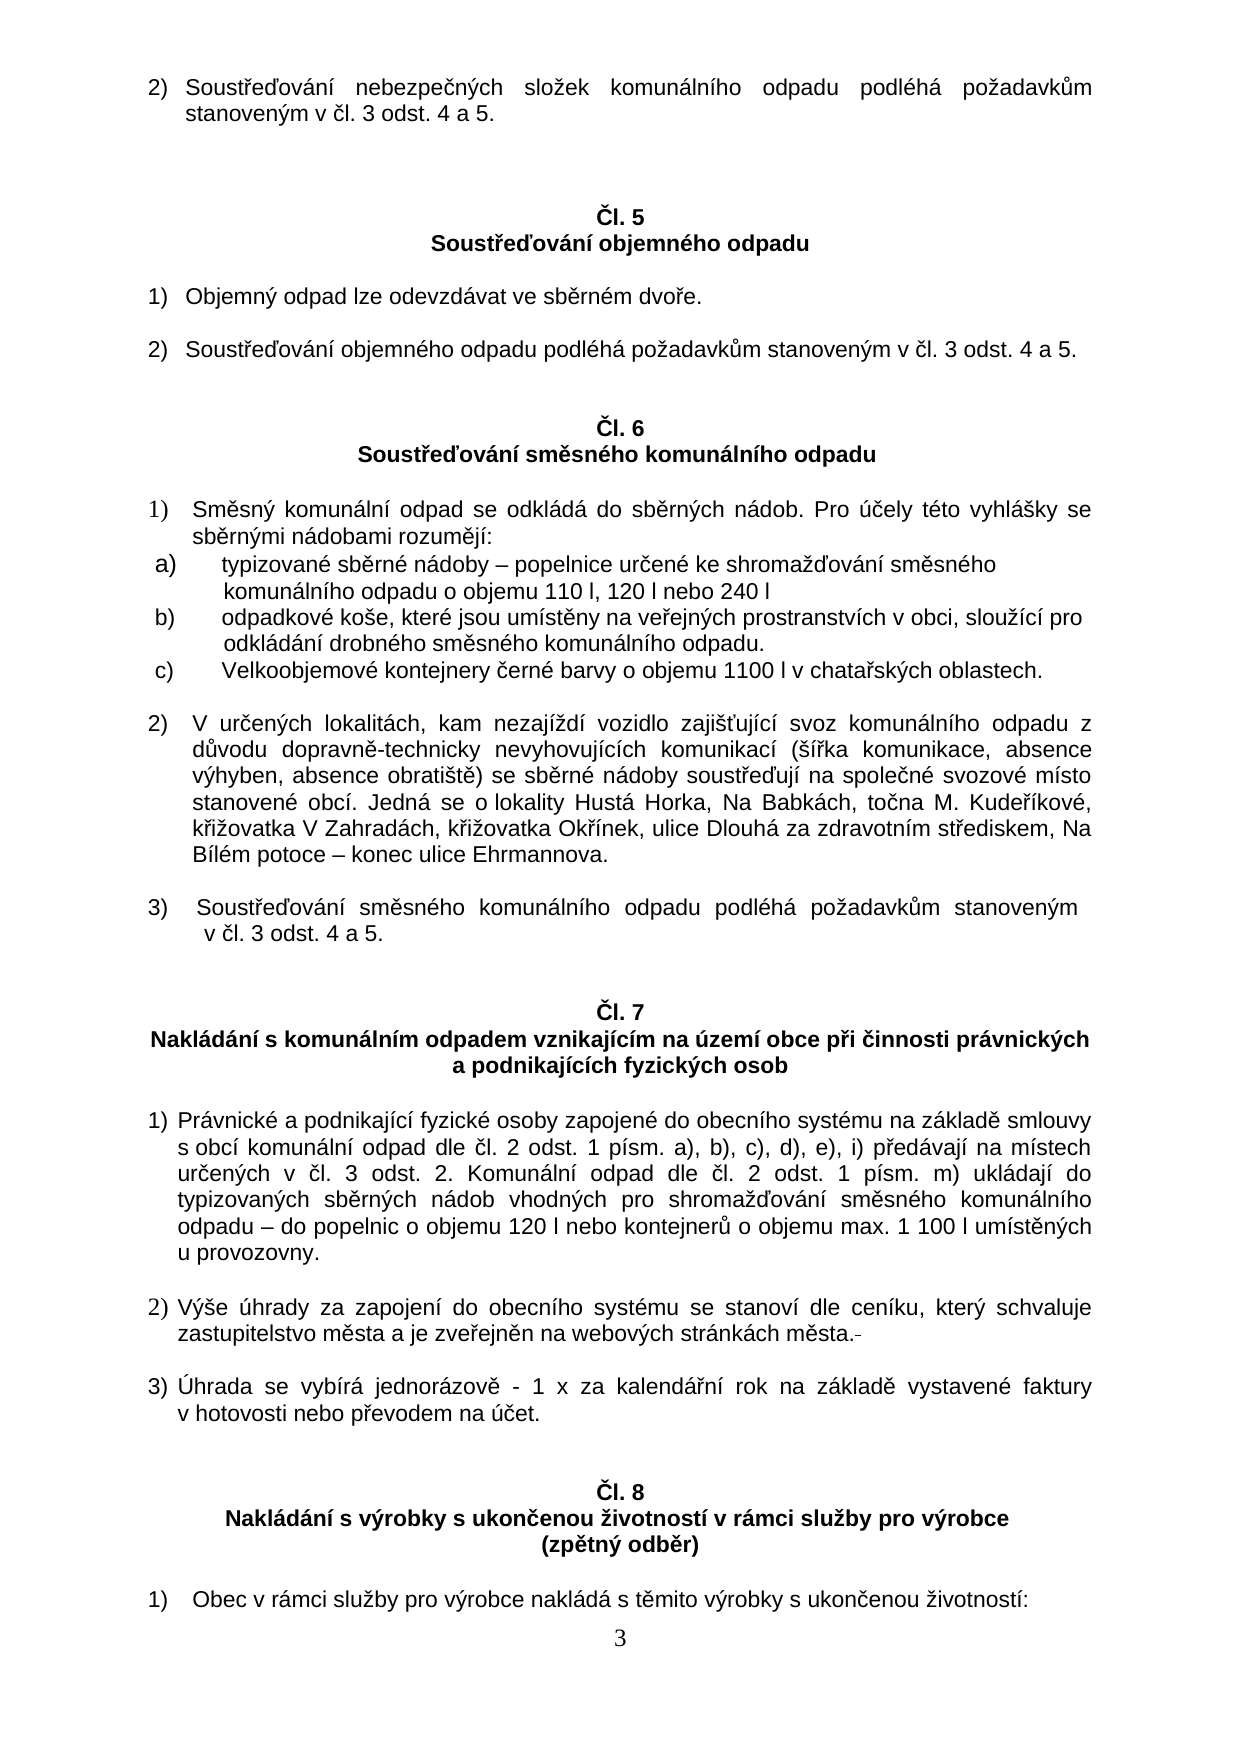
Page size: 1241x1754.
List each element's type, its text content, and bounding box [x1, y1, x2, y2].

list odpadkové koše, které jsou umístěny na veřejných prostranstvích v obci, sloužící pro [148, 604, 1092, 630]
list Soustřeďování objemného odpadu podléhá požadavkům stanoveným v čl. 3 odst. 4 a 5. [148, 336, 1092, 362]
subtitle Nakládání s komunálním odpadem vznikajícím na území obce při činnosti právnických a podnikajících fyzických osob [148, 1026, 1092, 1078]
list Úhrada se vybírá jednorázově - 1 x za kalendářní rok na základě vystavené faktury v hotovosti nebo převodem na účet. [148, 1373, 1092, 1426]
subtitle (zpětný odběr) [148, 1531, 1092, 1558]
text Čl. 7 [148, 999, 1092, 1026]
subtitle Nakládání s výrobky s ukončenou životností v rámci služby pro výrobce [148, 1505, 1092, 1531]
text Čl. 6 [148, 415, 1092, 441]
text odkládání drobného směsného komunálního odpadu. [185, 630, 1092, 657]
text Soustřeďování směsného komunálního odpadu [148, 441, 1092, 467]
list typizované sběrné nádoby – popelnice určené ke shromažďování směsného [148, 549, 1092, 578]
list Právnické a podnikající fyzické osoby zapojené do obecního systému na základě smlouvy s obcí komunální odpad dle čl. 2 odst. 1 písm. a), b), c), d), e), i) předávají na místech určených v čl. 3 odst. 2. Komunální odpad dle čl. 2 odst. 1 písm. m) ukládají do typizovaných sběrných nádob vhodných pro shromažďování směsného komunálního odpadu – do popelnic o objemu 120 l nebo kontejnerů o objemu max. 1 100 l umístěných u provozovny. [148, 1107, 1092, 1265]
list Soustřeďování nebezpečných složek komunálního odpadu podléhá požadavkům stanoveným v čl. 3 odst. 4 a 5. [148, 74, 1092, 127]
list Objemný odpad lze odevzdávat ve sběrném dvoře. [148, 283, 1092, 309]
list Směsný komunální odpad se odkládá do sběrných nádob. Pro účely této vyhlášky se sběrnými nádobami rozumějí: [148, 494, 1092, 549]
list Výše úhrady za zapojení do obecního systému se stanoví dle ceníku, který schvaluje zastupitelstvo města a je zveřejněn na webových stránkách města. [148, 1292, 1092, 1347]
list V určených lokalitách, kam nezajíždí vozidlo zajišťující svoz komunálního odpadu z důvodu dopravně-technicky nevyhovujících komunikací (šířka komunikace, absence výhyben, absence obratiště) se sběrné nádoby soustřeďují na společné svozové místo stanovené obcí. Jedná se o lokality Hustá Horka, Na Babkách, točna M. Kudeříkové, křižovatka V Zahradách, křižovatka Okřínek, ulice Dlouhá za zdravotním střediskem, Na Bílém potoce – konec ulice Ehrmannova. [148, 709, 1092, 868]
list Velkoobjemové kontejnery černé barvy o objemu 1100 l v chatařských oblastech. [148, 657, 1092, 683]
text Soustřeďování objemného odpadu [148, 230, 1092, 257]
text Čl. 5 [148, 204, 1092, 230]
text komunálního odpadu o objemu 110 l, 120 l nebo 240 l [185, 578, 1092, 604]
list Obec v rámci služby pro výrobce nakládá s těmito výrobky s ukončenou životností: [148, 1586, 1092, 1613]
text 3) Soustřeďování směsného komunálního odpadu podléhá požadavkům stanoveným v čl. 3 odst. 4 a 5. [148, 894, 1092, 947]
text Čl. 8 [148, 1478, 1092, 1505]
